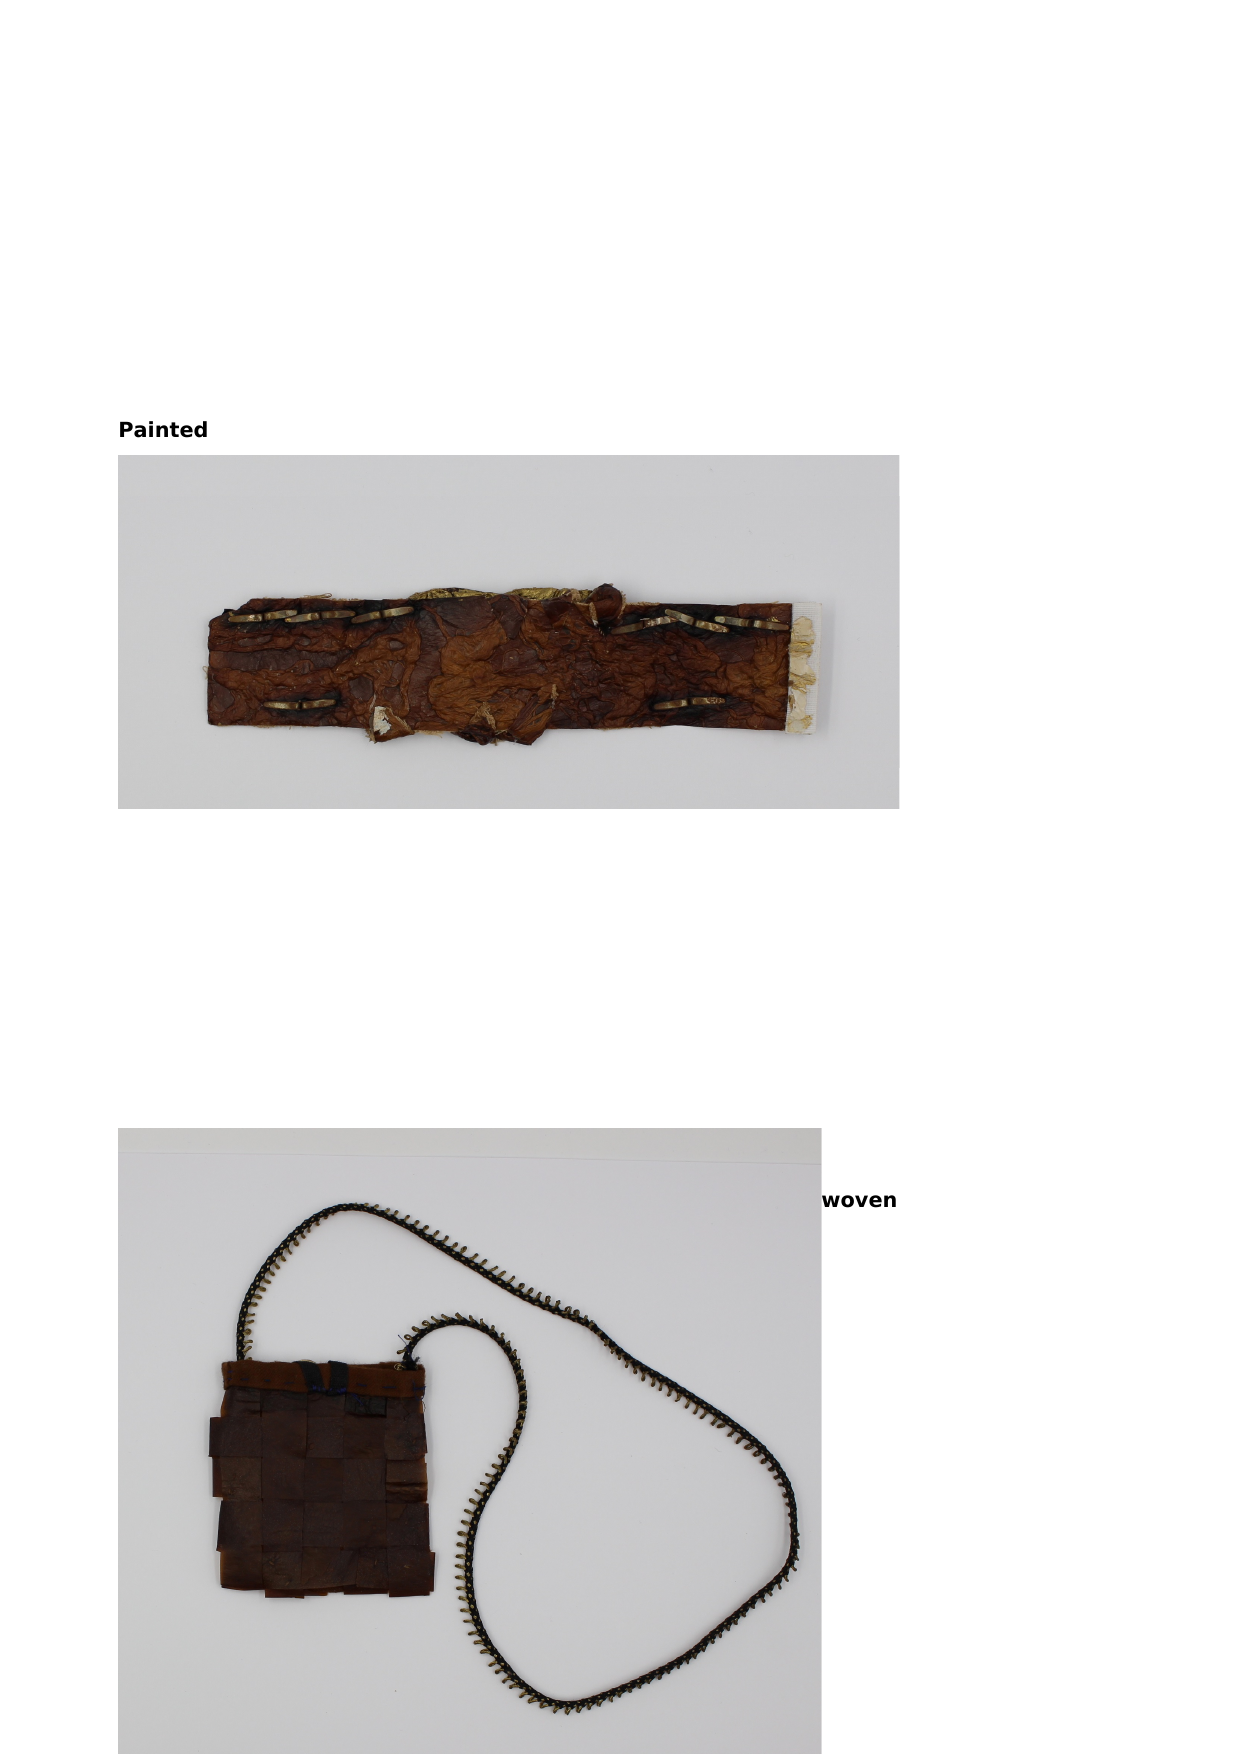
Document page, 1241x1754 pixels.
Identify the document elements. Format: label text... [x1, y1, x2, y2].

subtitle Painted [118, 418, 1122, 442]
picture [118, 455, 900, 809]
subtitle woven [822, 1188, 1122, 1212]
picture [118, 1128, 822, 1754]
